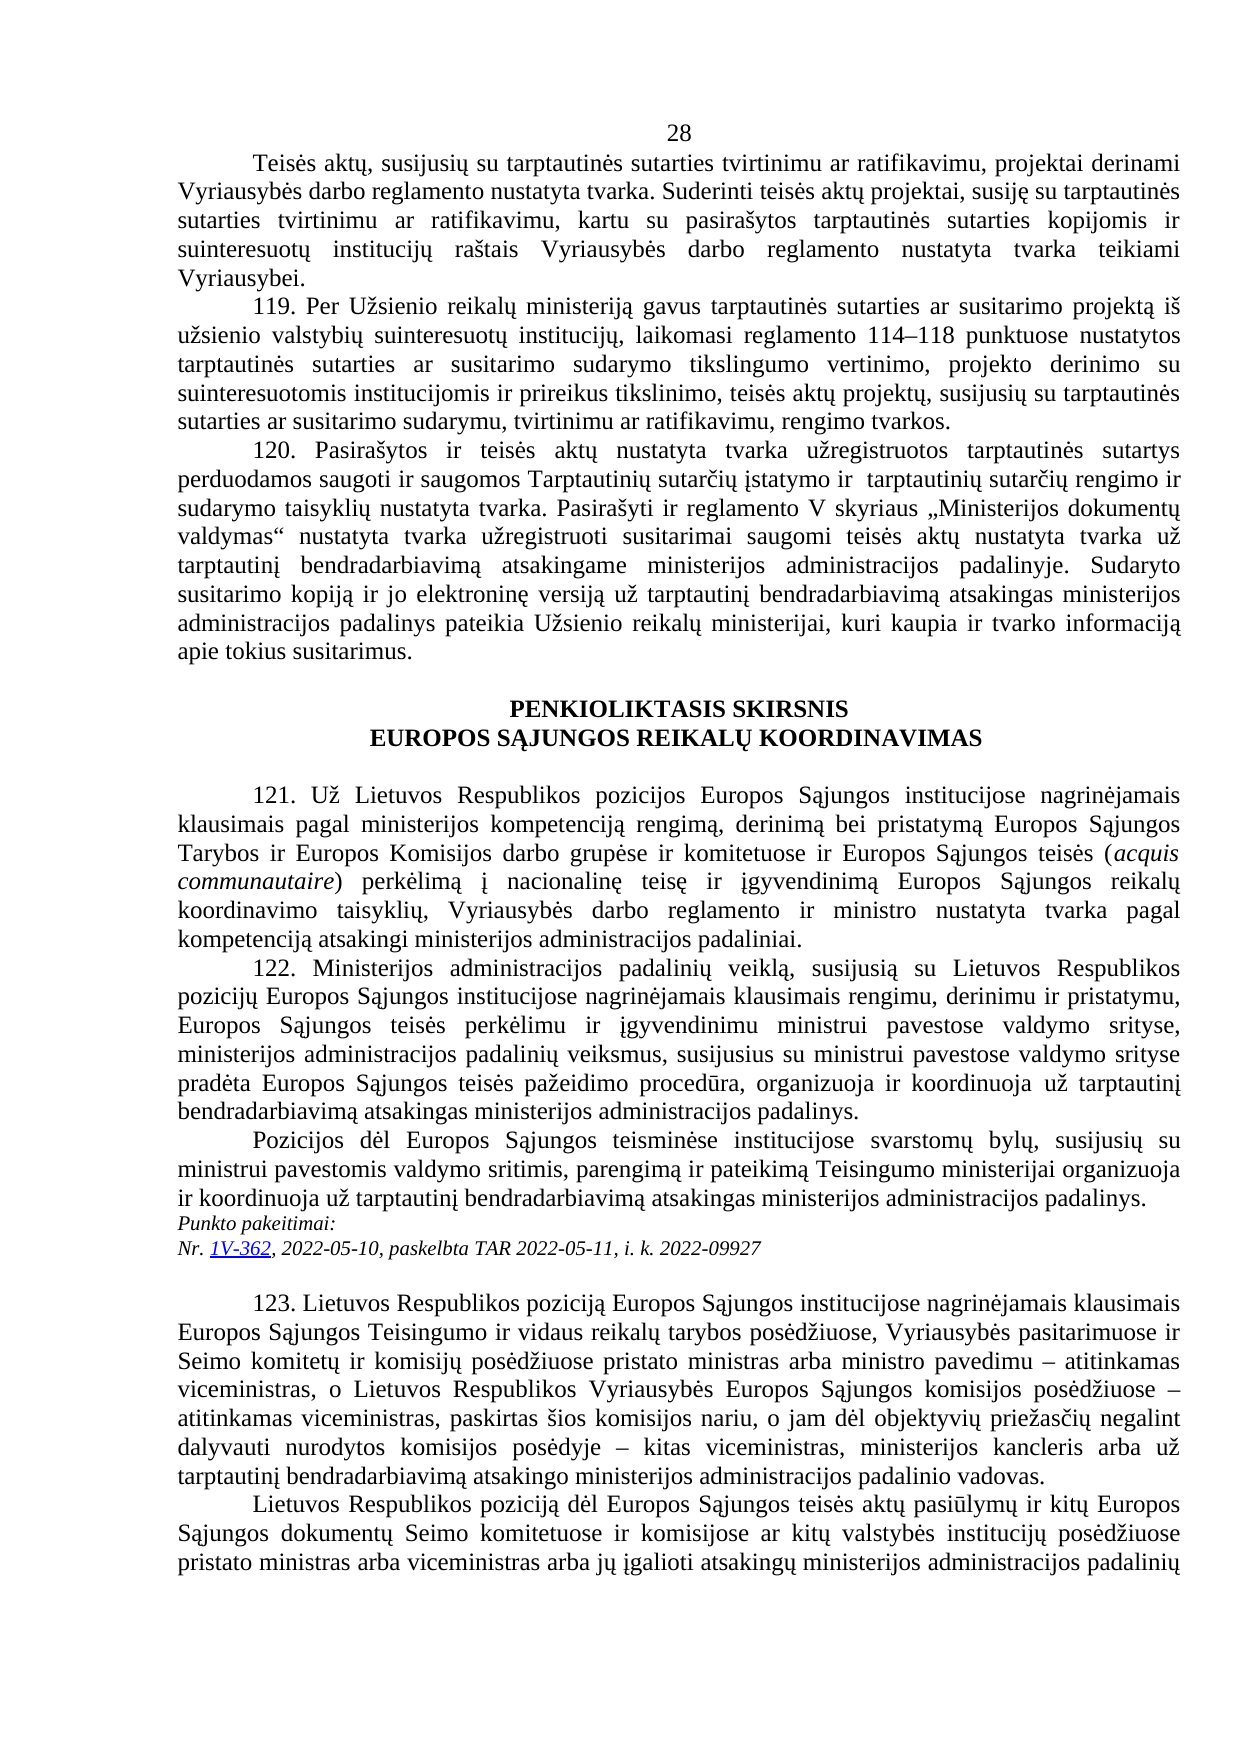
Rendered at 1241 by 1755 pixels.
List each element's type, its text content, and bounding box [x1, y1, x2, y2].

text Nr. 1V-362, 2022-05-10, paskelbta TAR 2022-05-11, i. k. 2022-09927 [177, 1235, 1181, 1259]
text Pozicijos dėl Europos Sąjungos teisminėse institucijose svarstomų bylų, susijusių su ministrui pavestomis valdymo sritimis, parengimą ir pateikimą Teisingumo ministerijai organizuoja ir koordinuoja už tarptautinį bendradarbiavimą atsakingas ministerijos administracijos padalinys. [177, 1125, 1181, 1211]
text EUROPOS SĄJUNGOS REIKALŲ KOORDINAVIMAS [177, 723, 1181, 751]
text Teisės aktų, susijusių su tarptautinės sutarties tvirtinimu ar ratifikavimu, projektai derinami Vyriausybės darbo reglamento nustatyta tvarka. Suderinti teisės aktų projektai, susiję su tarptautinės sutarties tvirtinimu ar ratifikavimu, kartu su pasirašytos tarptautinės sutarties kopijomis ir suinteresuotų institucijų raštais Vyriausybės darbo reglamento nustatyta tvarka teikiami Vyriausybei. [177, 148, 1181, 291]
text 122. Ministerijos administracijos padalinių veiklą, susijusią su Lietuvos Respublikos pozicijų Europos Sąjungos institucijose nagrinėjamais klausimais rengimu, derinimu ir pristatymu, Europos Sąjungos teisės perkėlimu ir įgyvendinimu ministrui pavestose valdymo srityse, ministerijos administracijos padalinių veiksmus, susijusius su ministrui pavestose valdymo srityse pradėta Europos Sąjungos teisės pažeidimo procedūra, organizuoja ir koordinuoja už tarptautinį bendradarbiavimą atsakingas ministerijos administracijos padalinys. [177, 953, 1181, 1125]
text Lietuvos Respublikos poziciją dėl Europos Sąjungos teisės aktų pasiūlymų ir kitų Europos Sąjungos dokumentų Seimo komitetuose ir komisijose ar kitų valstybės institucijų posėdžiuose pristato ministras arba viceministras arba jų įgalioti atsakingų ministerijos administracijos padalinių [177, 1489, 1181, 1576]
text 123. Lietuvos Respublikos poziciją Europos Sąjungos institucijose nagrinėjamais klausimais Europos Sąjungos Teisingumo ir vidaus reikalų tarybos posėdžiuose, Vyriausybės pasitarimuose ir Seimo komitetų ir komisijų posėdžiuose pristato ministras arba ministro pavedimu – atitinkamas viceministras, o Lietuvos Respublikos Vyriausybės Europos Sąjungos komisijos posėdžiuose – atitinkamas viceministras, paskirtas šios komisijos nariu, o jam dėl objektyvių priežasčių negalint dalyvauti nurodytos komisijos posėdyje – kitas viceministras, ministerijos kancleris arba už tarptautinį bendradarbiavimą atsakingo ministerijos administracijos padalinio vadovas. [177, 1288, 1181, 1489]
text 120. Pasirašytos ir teisės aktų nustatyta tvarka užregistruotos tarptautinės sutartys perduodamos saugoti ir saugomos Tarptautinių sutarčių įstatymo ir tarptautinių sutarčių rengimo ir sudarymo taisyklių nustatyta tvarka. Pasirašyti ir reglamento V skyriaus „Ministerijos dokumentų valdymas“ nustatyta tvarka užregistruoti susitarimai saugomi teisės aktų nustatyta tvarka už tarptautinį bendradarbiavimą atsakingame ministerijos administracijos padalinyje. Sudaryto susitarimo kopiją ir jo elektroninę versiją už tarptautinį bendradarbiavimą atsakingas ministerijos administracijos padalinys pateikia Užsienio reikalų ministerijai, kuri kaupia ir tvarko informaciją apie tokius susitarimus. [177, 435, 1181, 665]
text 119. Per Užsienio reikalų ministeriją gavus tarptautinės sutarties ar susitarimo projektą iš užsienio valstybių suinteresuotų institucijų, laikomasi reglamento 114–118 punktuose nustatytos tarptautinės sutarties ar susitarimo sudarymo tikslingumo vertinimo, projekto derinimo su suinteresuotomis institucijomis ir prireikus tikslinimo, teisės aktų projektų, susijusių su tarptautinės sutarties ar susitarimo sudarymu, tvirtinimu ar ratifikavimu, rengimo tvarkos. [177, 291, 1181, 435]
text PENKIOLIKTASIS SKIRSNIS [177, 694, 1181, 723]
text Punkto pakeitimai: [177, 1211, 1181, 1235]
text 121. Už Lietuvos Respublikos pozicijos Europos Sąjungos institucijose nagrinėjamais klausimais pagal ministerijos kompetenciją rengimą, derinimą bei pristatymą Europos Sąjungos Tarybos ir Europos Komisijos darbo grupėse ir komitetuose ir Europos Sąjungos teisės (acquis communautaire) perkėlimą į nacionalinę teisę ir įgyvendinimą Europos Sąjungos reikalų koordinavimo taisyklių, Vyriausybės darbo reglamento ir ministro nustatyta tvarka pagal kompetenciją atsakingi ministerijos administracijos padaliniai. [177, 780, 1181, 953]
